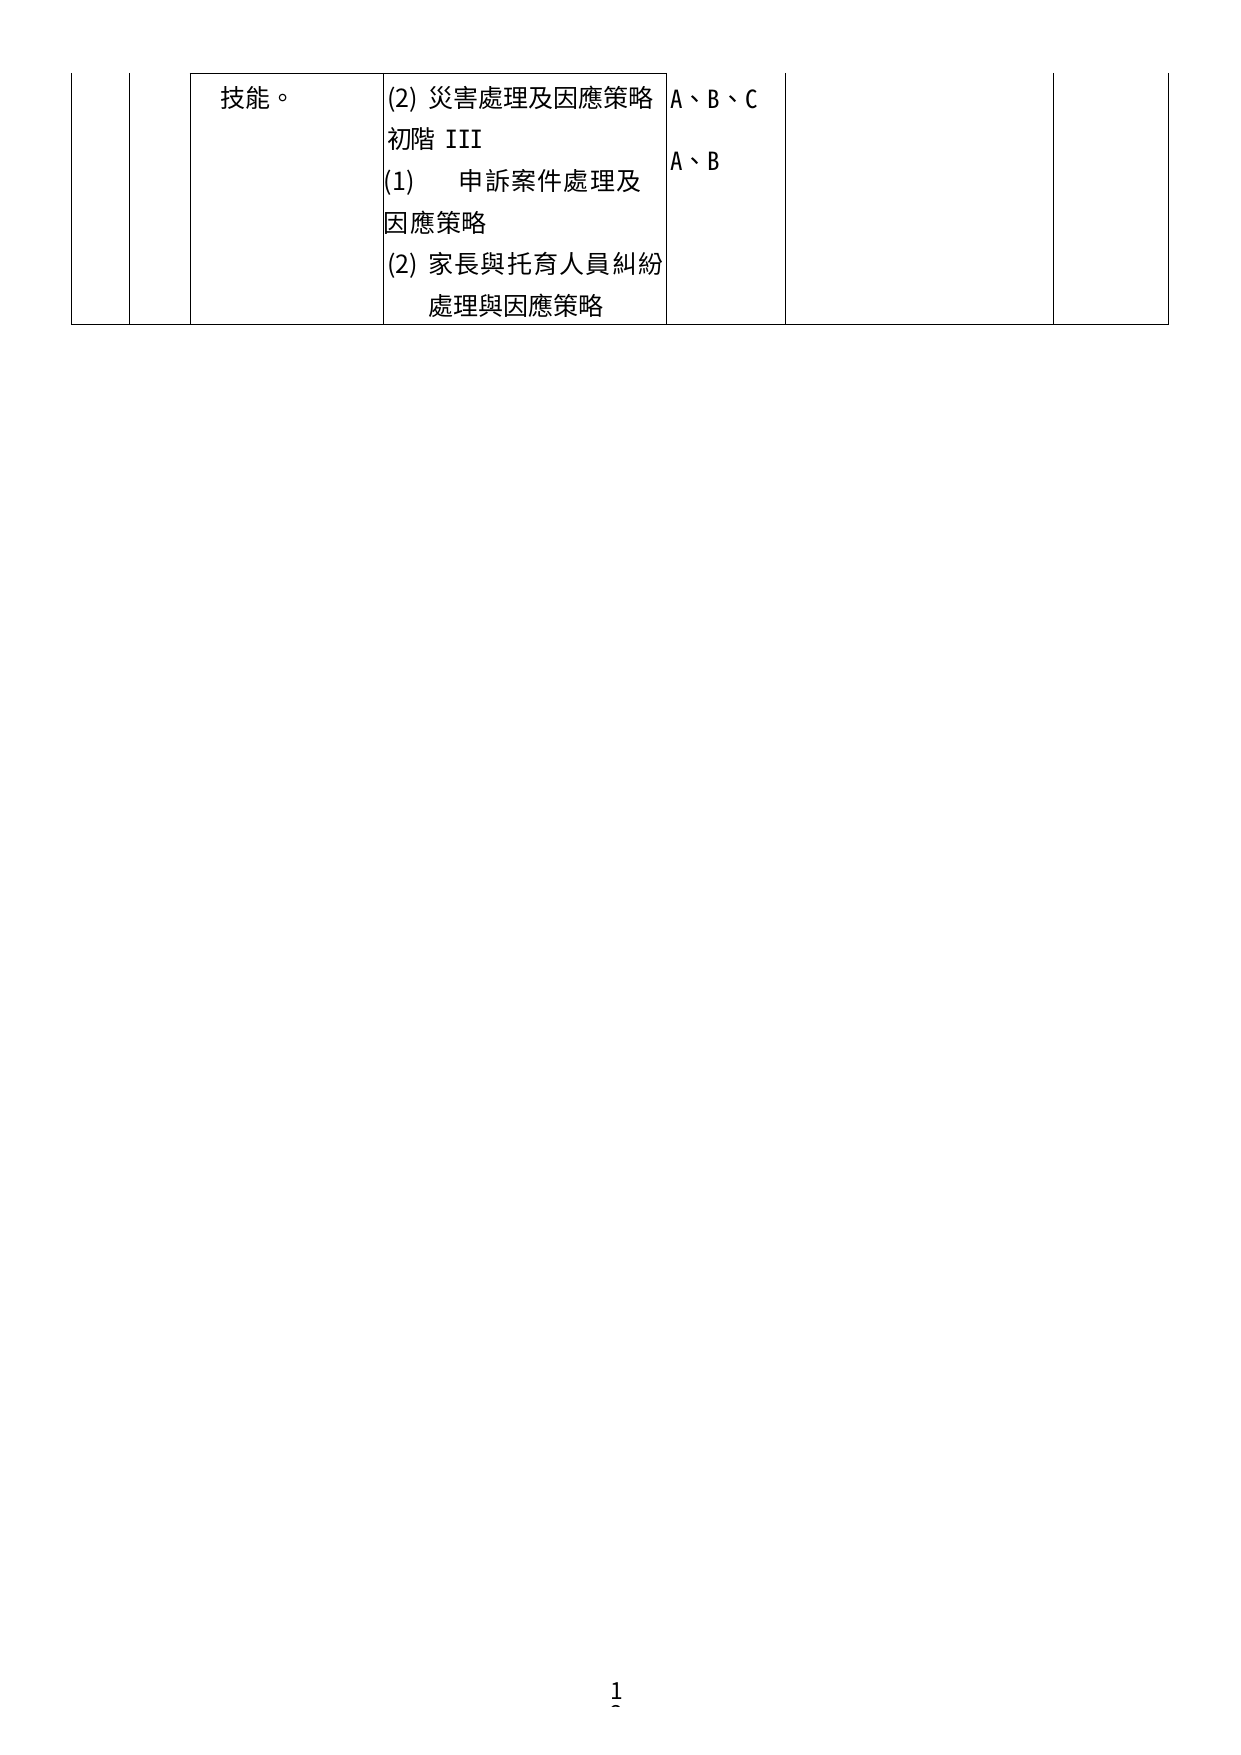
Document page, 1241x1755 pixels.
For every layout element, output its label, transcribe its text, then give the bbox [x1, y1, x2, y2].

table_cell [1054, 134, 1168, 324]
table_cell 技能。 [191, 74, 383, 324]
table_cell [130, 134, 190, 324]
table_cell [786, 73, 1053, 134]
table_cell 初階 I 嬰幼兒基本救命術初階 II 居家/ 托嬰中心事故傷害處理及因應策略 災害處理及因應策略初階 III 申訴案件處理及因應策略 家長與托育人員糾紛 處理與因應策略 [384, 74, 666, 324]
table_cell [72, 134, 129, 324]
table_cell [1054, 73, 1168, 134]
table_cell [786, 134, 1053, 324]
table_cell [130, 73, 190, 134]
table_cell [72, 73, 129, 134]
table_cell A、B、C [667, 73, 785, 134]
table_cell A、B [667, 134, 785, 324]
